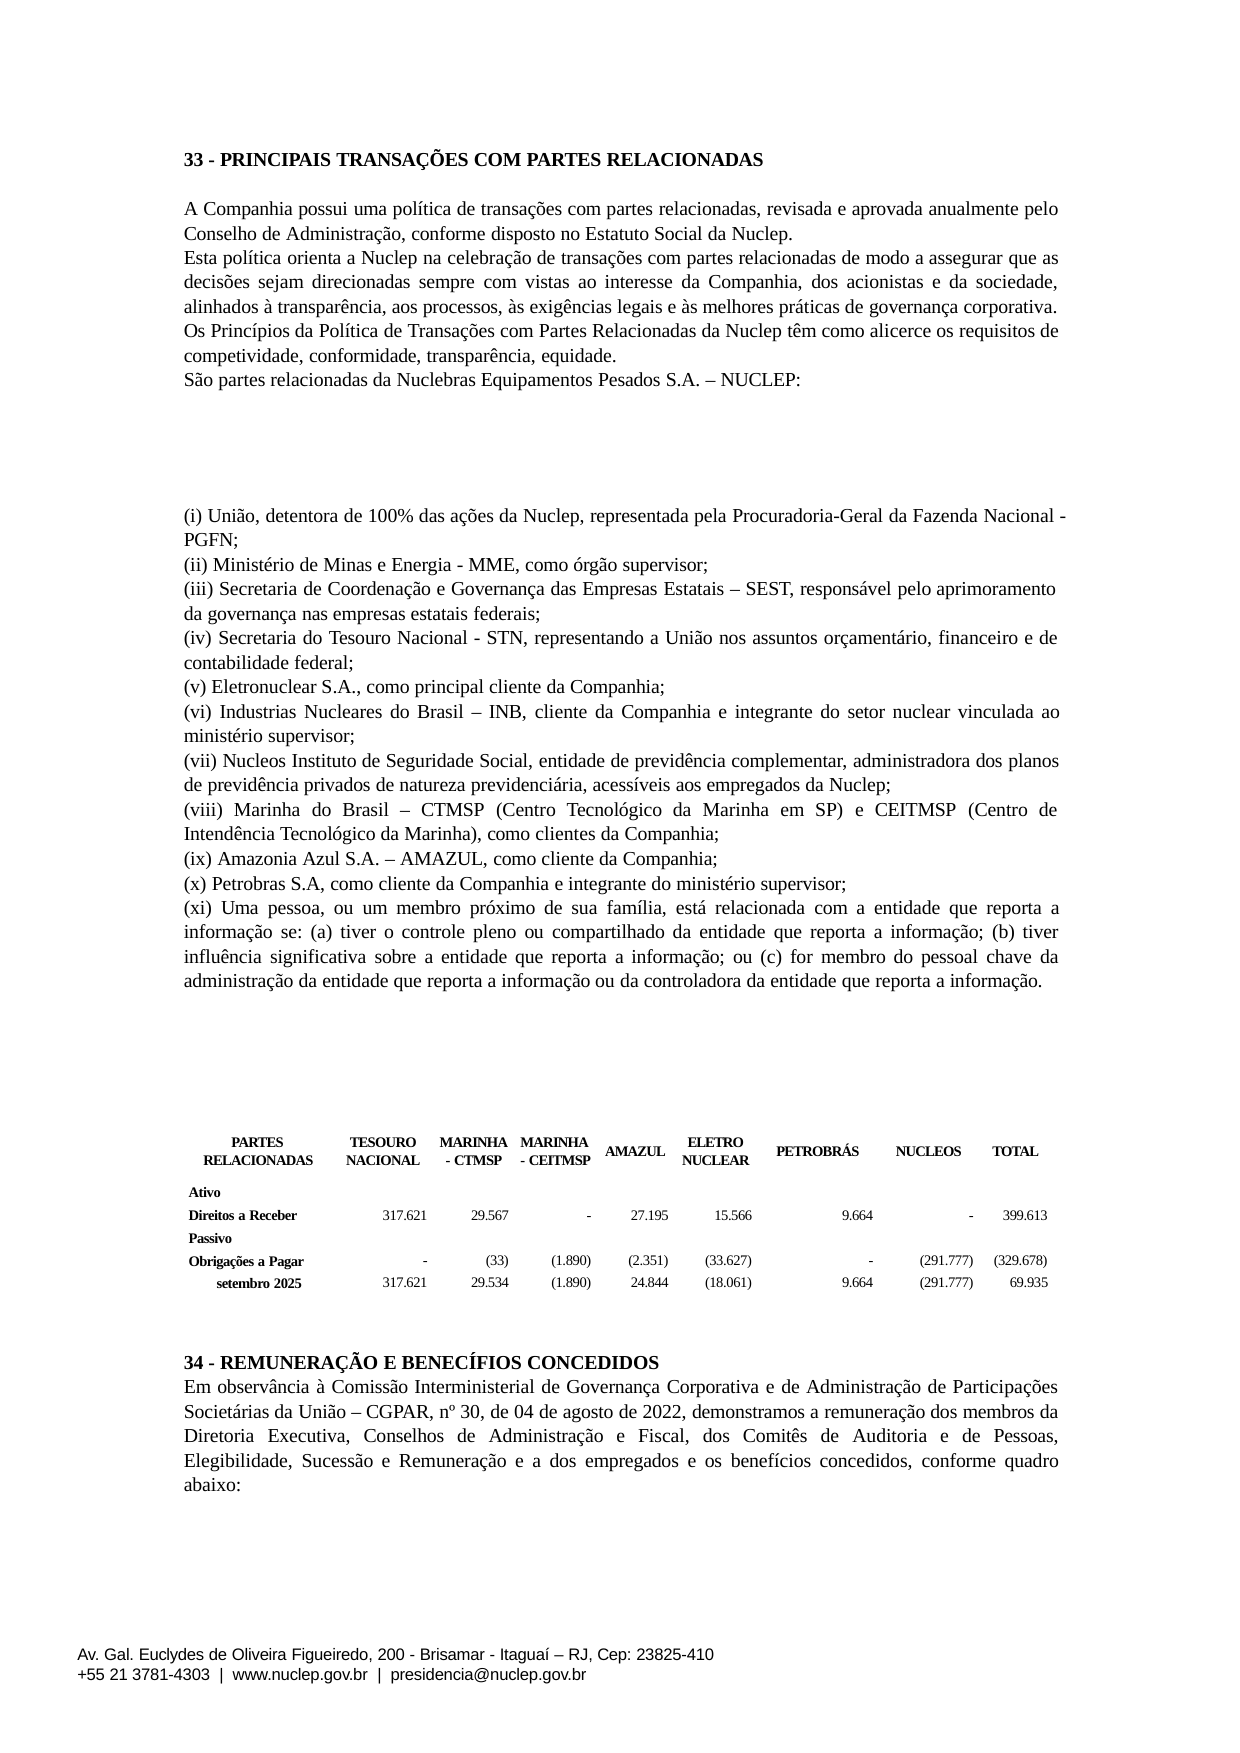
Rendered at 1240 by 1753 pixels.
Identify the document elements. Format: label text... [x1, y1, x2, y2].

text administração da entidade que reporta a informação ou da controladora da entidade que reporta a informação. [183, 971, 1081, 992]
text 3 [183, 1352, 193, 1374]
text - [586, 1208, 616, 1223]
text - [969, 1208, 998, 1223]
text (18.061) [705, 1275, 776, 1291]
text (33) [486, 1253, 533, 1269]
text contabilidade federal; [183, 652, 1087, 674]
text - [423, 1253, 452, 1269]
text Societárias da União – CGPAR, nº 30, de 04 de agosto de 2022, demonstramos a remuneração dos membros da [183, 1401, 1081, 1422]
text (xi) Uma pessoa, ou um membro próximo de sua família, está relacionada com a entidade que reporta a [183, 897, 1081, 919]
text (i) União, detentora de 100% das ações da Nuclep, representada pela Procuradoria-Geral da Fazenda Nacional - [183, 505, 1087, 527]
text Av. Gal. Euclydes de Oliveira Figueiredo, 200 - Brisamar - Itaguaí – RJ, Cep: 23825-410 [77, 1646, 735, 1664]
text competividade, conformidade, transparência, equidade. [183, 345, 1081, 367]
text 3 - PRINCIPAIS TRANSAÇÕES COM PARTES RELACIONADAS [193, 149, 792, 171]
text (1.890) [551, 1275, 616, 1291]
text decisões sejam direcionadas sempre com vistas ao interesse da Companhia, dos acionistas e da sociedade, [183, 272, 1081, 293]
text Conselho de Administração, conforme disposto no Estatuto Social da Nuclep. [183, 223, 1081, 244]
text A Companhia possui uma política de transações com partes relacionadas, revisada e aprovada anualmente pelo [183, 198, 1081, 220]
text 29.534 [471, 1275, 533, 1291]
text PARTES [231, 1134, 293, 1150]
text 317.621 [382, 1208, 452, 1223]
text Em observância à Comissão Interministerial de Governança Corporativa e de Administração de Participações [183, 1376, 1081, 1398]
text NUCLEOS [896, 1144, 971, 1160]
text 317.621 [382, 1275, 452, 1291]
text 29.567 [471, 1208, 533, 1223]
text MARINHA [520, 1134, 600, 1150]
text ministério supervisor; [183, 726, 1087, 747]
text Ativo [188, 1185, 226, 1201]
text de previdência privados de natureza previdenciária, acessíveis aos empregados da Nuclep; [183, 774, 1087, 796]
text (viii) Marinha do Brasil – CTMSP (Centro Tecnológico da Marinha em SP) e CEITMSP (Centro de [183, 799, 1087, 821]
text Esta política orienta a Nuclep na celebração de transações com partes relacionadas de modo a assegurar que as [183, 247, 1081, 269]
text 15.566 [714, 1208, 777, 1223]
text AMAZUL [605, 1144, 674, 1160]
text informação se: (a) tiver o controle pleno ou compartilhado da entidade que reporta a informação; (b) tiver [183, 922, 1081, 943]
text 24.844 [631, 1275, 693, 1291]
text (iii) Secretaria de Coordenação e Governança das Empresas Estatais – SEST, responsável pelo aprimoramento [183, 579, 1087, 600]
text Direitos a Receber [188, 1208, 312, 1224]
text São partes relacionadas da Nuclebras Equipamentos Pesados S.A. – NUCLEP: [183, 370, 824, 391]
text PGFN; [183, 530, 1087, 551]
text (x) Petrobras S.A, como cliente da Companhia e integrante do ministério supervisor; [183, 873, 1081, 894]
text da governança nas empresas estatais federais; [183, 603, 1087, 625]
text alinhados à transparência, aos processos, às exigências legais e às melhores práticas de governança corporativa. [183, 296, 1081, 318]
text (1.890) [551, 1253, 616, 1269]
text (vi) Industrias Nucleares do Brasil – INB, cliente da Companhia e integrante do setor nuclear vinculada ao [183, 701, 1087, 723]
text (v) Eletronuclear S.A., como principal cliente da Companhia; [183, 677, 1087, 698]
text (vii) Nucleos Instituto de Seguridade Social, entidade de previdência complementar, administradora dos planos [183, 750, 1087, 772]
text (2.351) [628, 1253, 693, 1269]
text ELETRO [687, 1134, 752, 1150]
text - CEITMSP [520, 1153, 600, 1169]
text (33.627) [705, 1253, 776, 1269]
text setembro 2025 [216, 1276, 320, 1292]
text NACIONAL [346, 1153, 431, 1169]
text 9.664 [842, 1208, 898, 1223]
text +55 21 3781-4303 | www.nuclep.gov.br | presidencia@nuclep.gov.br [77, 1666, 612, 1684]
text - CTMSP [445, 1153, 517, 1169]
text (ii) Ministério de Minas e Energia - MME, como órgão supervisor; [183, 554, 1087, 576]
text TESOURO [349, 1134, 426, 1150]
text Passivo [188, 1231, 312, 1246]
text abaixo: [183, 1474, 1081, 1496]
text Diretoria Executiva, Conselhos de Administração e Fiscal, dos Comitês de Auditoria e de Pessoas, [183, 1425, 1081, 1447]
text 4 - REMUNERAÇÃO E BENECÍFIOS CONCEDIDOS [193, 1352, 682, 1374]
text - [868, 1253, 898, 1269]
text PETROBRÁS [776, 1144, 871, 1160]
text TOTAL [992, 1144, 1046, 1160]
text RELACIONADAS [203, 1153, 329, 1169]
text 9.664 [842, 1275, 898, 1291]
text 399.613 [1003, 1208, 1072, 1223]
text 3 [183, 149, 193, 171]
text (291.777) (329.678) [919, 1253, 1072, 1269]
text 27.195 [631, 1208, 693, 1223]
text (iv) Secretaria do Tesouro Nacional - STN, representando a União nos assuntos orçamentário, financeiro e de [183, 628, 1087, 649]
text Elegibilidade, Sucessão e Remuneração e a dos empregados e os benefícios concedidos, conforme quadro [183, 1450, 1081, 1471]
text Obrigações a Pagar [188, 1253, 320, 1269]
text Os Princípios da Política de Transações com Partes Relacionadas da Nuclep têm como alicerce os requisitos de [183, 321, 1081, 342]
text MARINHA [439, 1134, 517, 1150]
text Intendência Tecnológico da Marinha), como clientes da Companhia; [183, 823, 1087, 845]
text influência significativa sobre a entidade que reporta a informação; ou (c) for membro do pessoal chave da [183, 946, 1081, 968]
text NUCLEAR [682, 1153, 759, 1169]
text (ix) Amazonia Azul S.A. – AMAZUL, como cliente da Companhia; [183, 848, 741, 870]
text (291.777) 69.935 [919, 1275, 1072, 1291]
